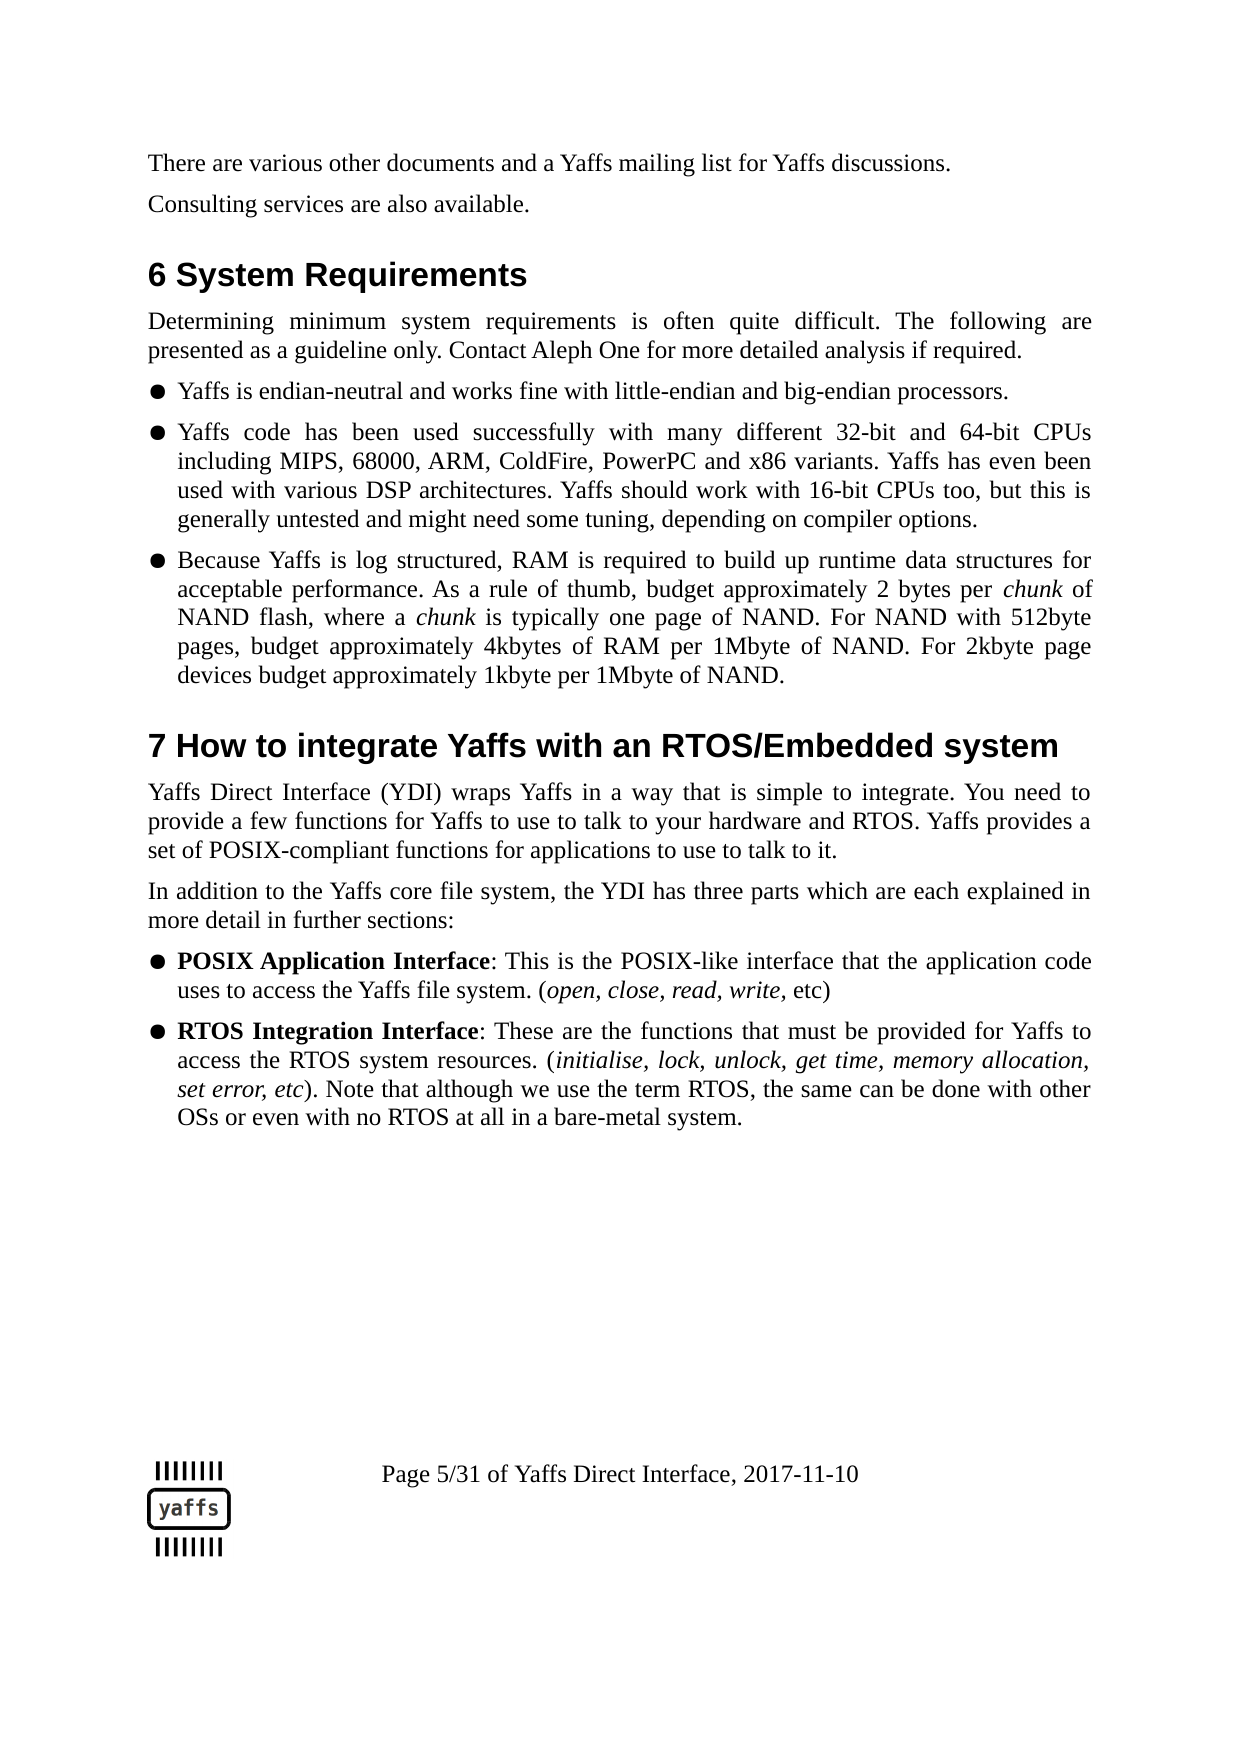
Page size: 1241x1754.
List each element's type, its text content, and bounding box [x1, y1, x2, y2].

subtitle How to integrate Yaffs with an RTOS/Embedded system [148, 726, 1093, 765]
list Yaffs is endian-neutral and works fine with little-endian and big-endian processors. [148, 376, 1093, 405]
text Determining minimum system requirements is often quite difficult. The following are presented as a guideline only. Contact Aleph One for more detailed analysis if required. [148, 306, 1093, 364]
list Because Yaffs is log structured, RAM is required to build up runtime data structures for acceptable performance. As a rule of thumb, budget approximately 2 bytes per chunk of NAND flash, where a chunk is typically one page of NAND. For NAND with 512byte pages, budget approximately 4kbytes of RAM per 1Mbyte of NAND. For 2kbyte page devices budget approximately 1kbyte per 1Mbyte of NAND. [148, 545, 1093, 689]
text In addition to the Yaffs core file system, the YDI has three parts which are each explained in more detail in further sections: [148, 876, 1093, 934]
text There are various other documents and a Yaffs mailing list for Yaffs discussions. [148, 148, 1093, 176]
list Yaffs code has been used successfully with many different 32-bit and 64-bit CPUs including MIPS, 68000, ARM, ColdFire, PowerPC and x86 variants. Yaffs has even been used with various DSP architectures. Yaffs should work with 16-bit CPUs too, but this is generally untested and might need some tuning, depending on compiler options. [148, 417, 1093, 532]
subtitle System Requirements [148, 255, 1093, 294]
text Yaffs Direct Interface (YDI) wraps Yaffs in a way that is simple to integrate. You need to provide a few functions for Yaffs to use to talk to your hardware and RTOS. Yaffs provides a set of POSIX-compliant functions for applications to use to talk to it. [148, 777, 1093, 864]
picture [147, 1459, 234, 1559]
list RTOS Integration Interface: These are the functions that must be provided for Yaffs to access the RTOS system resources. (initialise, lock, unlock, get time, memory allocation, set error, etc). Note that although we use the term RTOS, the same can be done with other OSs or even with no RTOS at all in a bare-metal system. [148, 1016, 1093, 1131]
text Consulting services are also available. [148, 189, 1093, 218]
list POSIX Application Interface: This is the POSIX-like interface that the application code uses to access the Yaffs file system. (open, close, read, write, etc) [148, 946, 1093, 1004]
